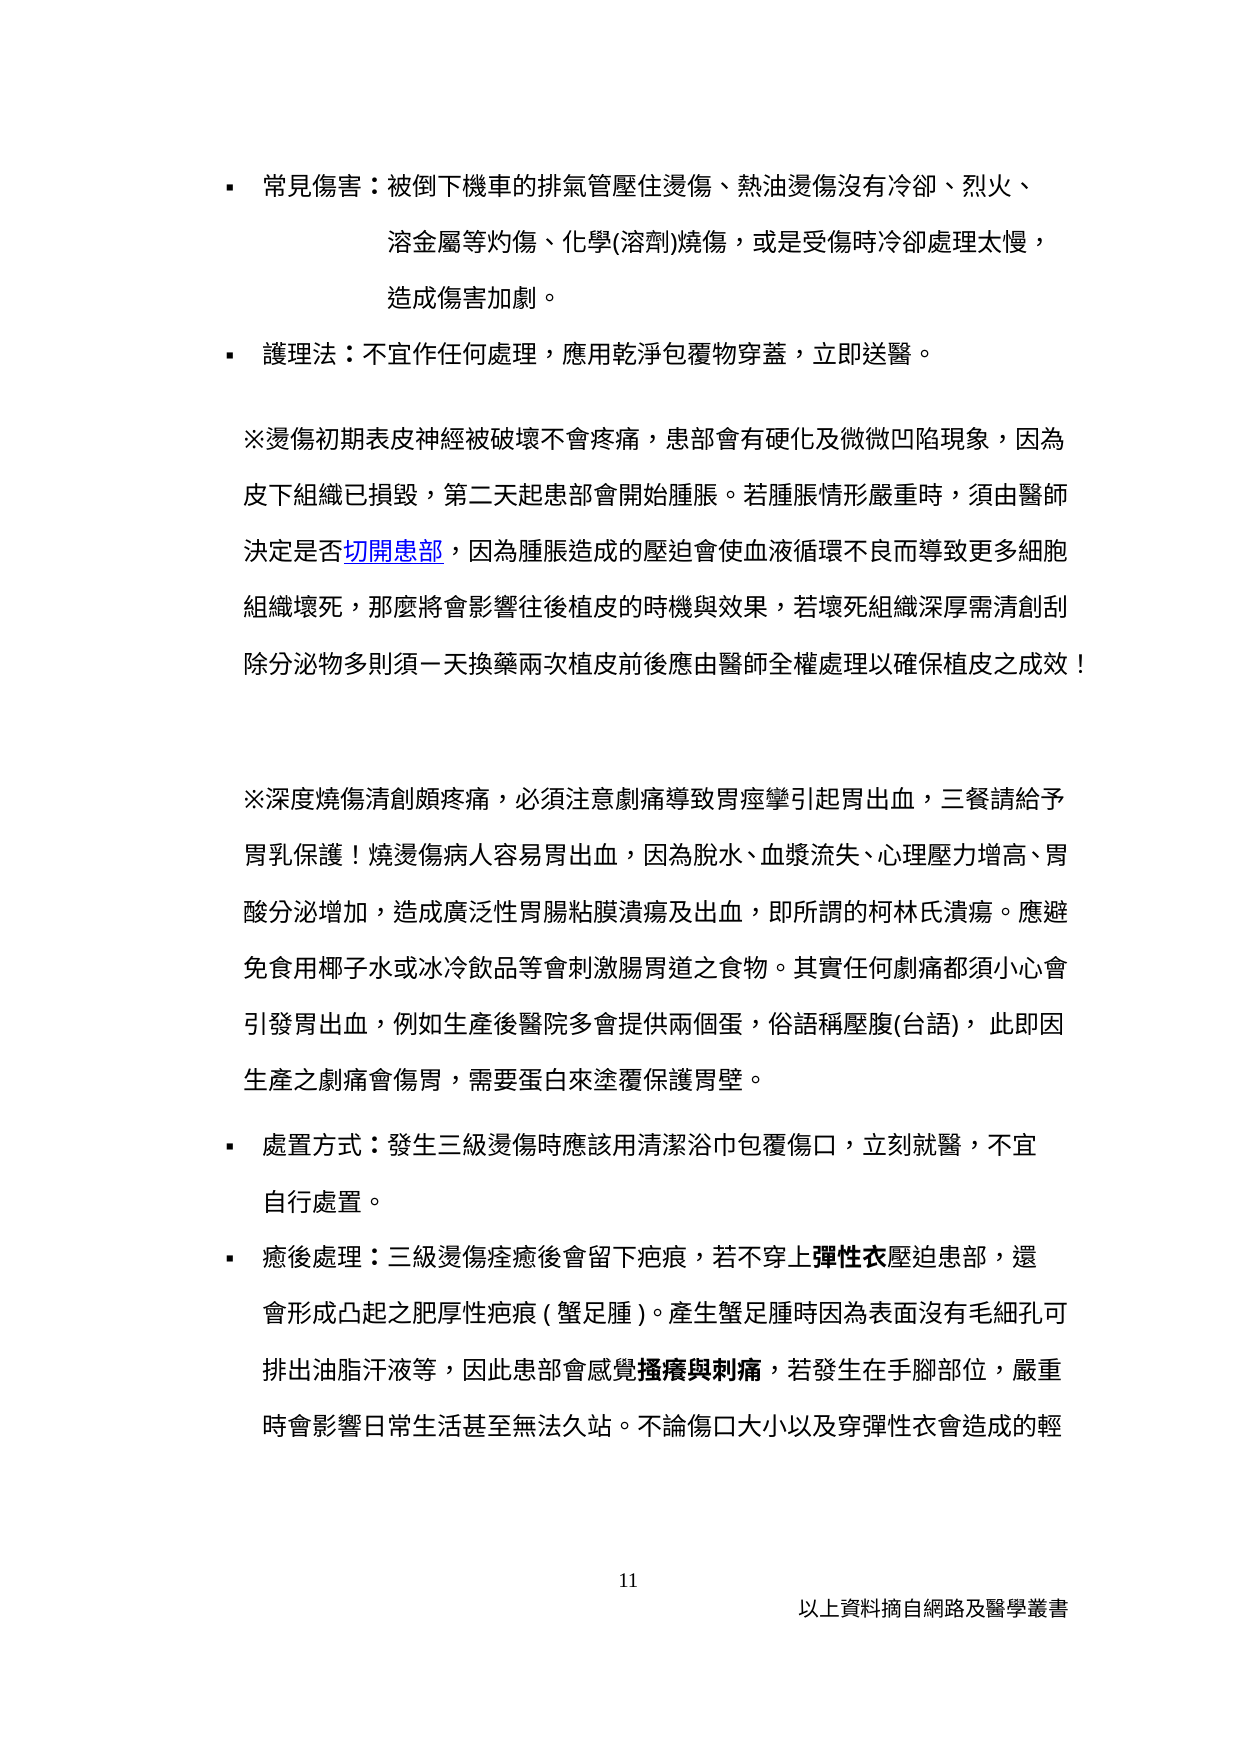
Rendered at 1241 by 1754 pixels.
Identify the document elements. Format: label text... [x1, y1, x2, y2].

list 常見傷害：被倒下機車的排氣管壓住燙傷、熱油燙傷沒有冷卻、烈火、 溶金屬等灼傷、化學(溶劑)燒傷，或是受傷時冷卻處理太慢， 造成傷害加劇。 [225, 166, 1069, 316]
text ※深度燒傷清創頗疼痛，必須注意劇痛導致胃痙攣引起胃出血，三餐請給予胃乳保護！燒燙傷病人容易胃出血，因為脫水、血漿流失、心理壓力增高、胃酸分泌增加，造成廣泛性胃腸粘膜潰瘍及出血，即所謂的柯林氏潰瘍。應避免食用椰子水或冰冷飲品等會刺激腸胃道之食物。其實任何劇痛都須小心會引發胃出血，例如生產後醫院多會提供兩個蛋，俗語稱壓腹(台語)， 此即因生產之劇痛會傷胃，需要蛋白來塗覆保護胃壁。 [244, 779, 1069, 1098]
list 癒後處理：三級燙傷痊癒後會留下疤痕，若不穿上彈性衣壓迫患部，還 會形成凸起之肥厚性疤痕 ( 蟹足腫 )。產生蟹足腫時因為表面沒有毛細孔可排出油脂汗液等，因此患部會感覺搔癢與刺痛，若發生在手腳部位，嚴重時會影響日常生活甚至無法久站。不論傷口大小以及穿彈性衣會造成的輕 [225, 1237, 1069, 1443]
list 處置方式：發生三級燙傷時應該用清潔浴巾包覆傷口，立刻就醫，不宜 自行處置。 [225, 1125, 1069, 1219]
text ※燙傷初期表皮神經被破壞不會疼痛，患部會有硬化及微微凹陷現象，因為皮下組織已損毀，第二天起患部會開始腫脹。若腫脹情形嚴重時，須由醫師決定是否切開患部，因為腫脹造成的壓迫會使血液循環不良而導致更多細胞組織壞死，那麼將會影響往後植皮的時機與效果，若壞死組織深厚需清創刮除分泌物多則須ㄧ天換藥兩次植皮前後應由醫師全權處理以確保植皮之成效！ [244, 418, 1069, 737]
list 護理法：不宜作任何處理，應用乾淨包覆物穿蓋，立即送醫。 [225, 334, 1069, 371]
